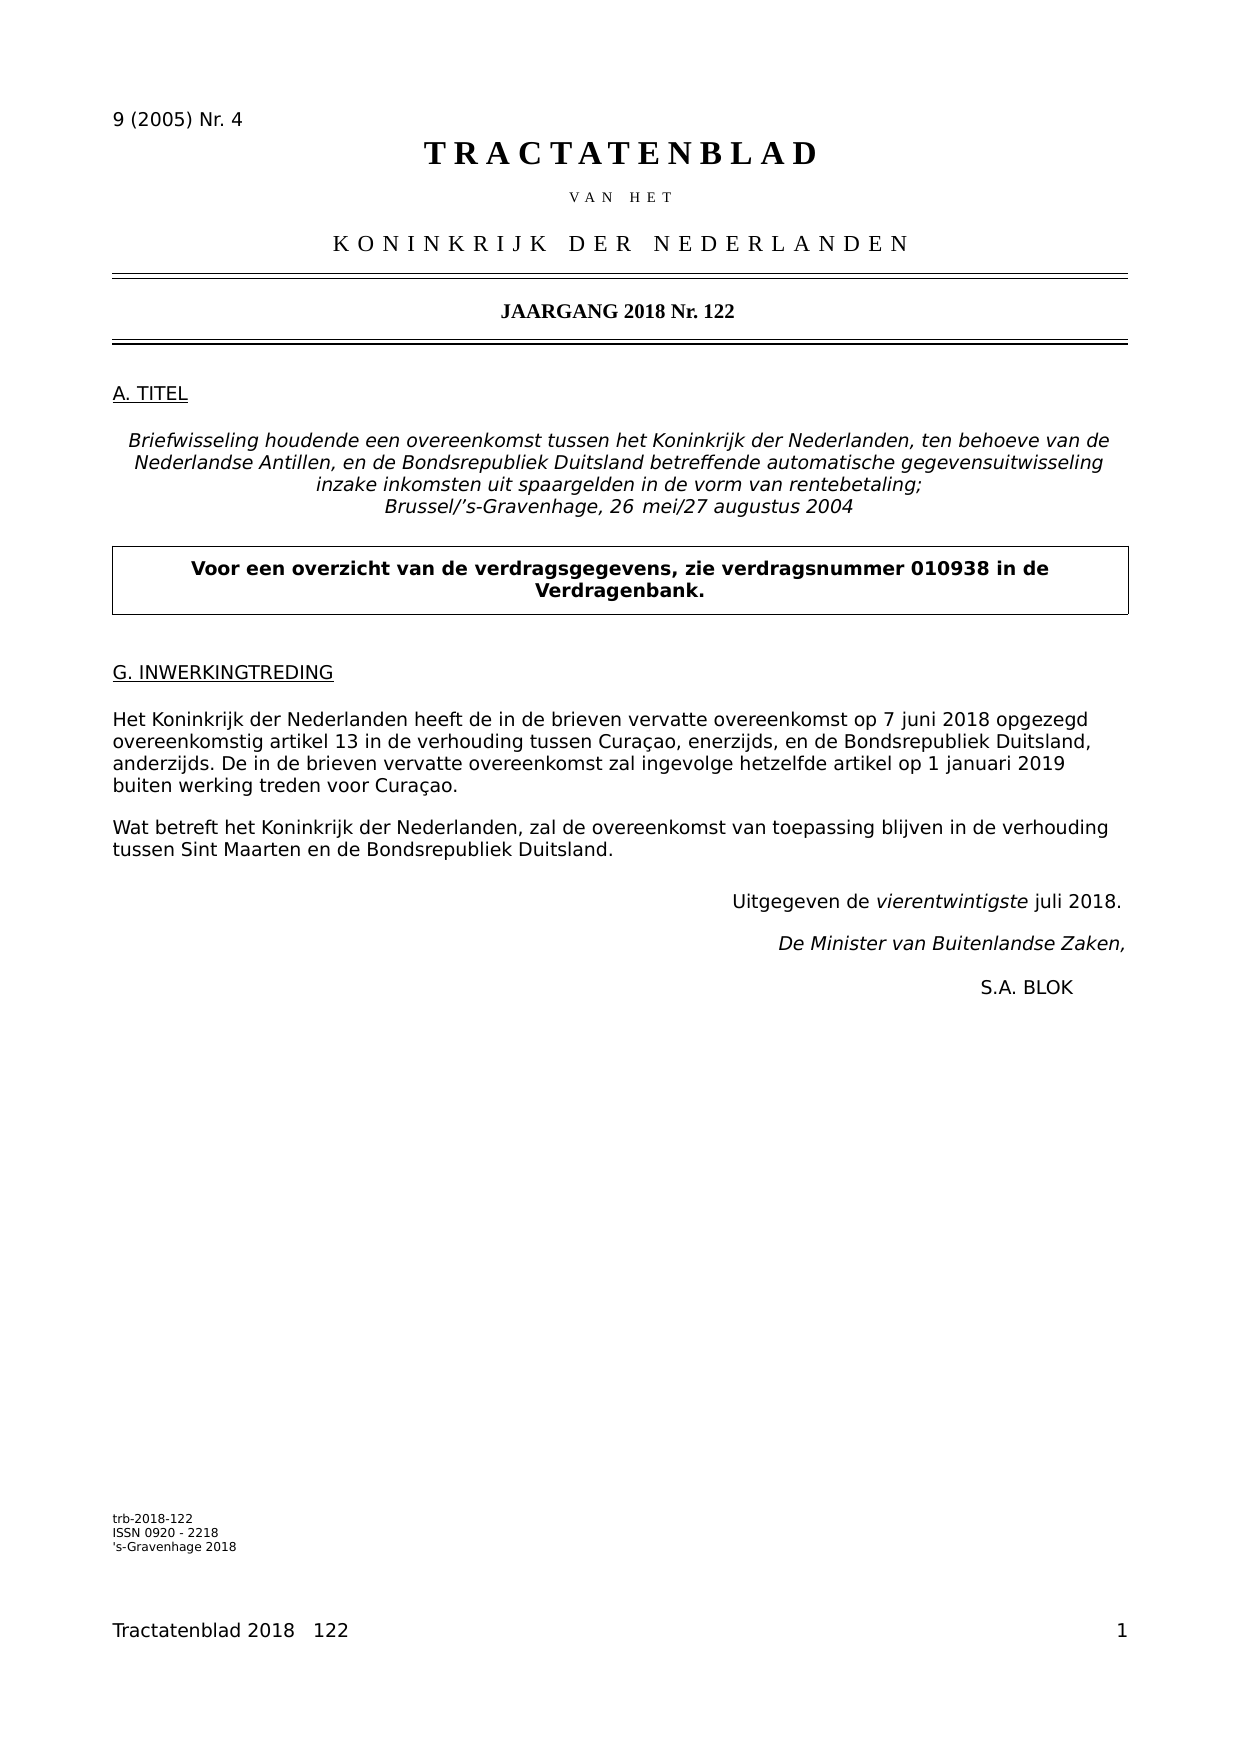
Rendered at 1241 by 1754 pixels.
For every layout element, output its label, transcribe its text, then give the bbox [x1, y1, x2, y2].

text Het Koninkrijk der Nederlanden heeft de in de brieven vervatte overeenkomst op 7 juni 2018 opgezegd overeenkomstig artikel 13 in de verhouding tussen Curaçao, enerzijds, en de Bondsrepubliek Duitsland, anderzijds. De in de brieven vervatte overeenkomst zal ingevolge hetzelfde artikel op 1 januari 2019 buiten werking treden voor Curaçao. [112, 709, 1128, 797]
text JAARGANG 2018 Nr. 122 [112, 299, 1128, 323]
text 9 (2005) Nr. 4 [112, 109, 1128, 131]
text KONINKRIJK DER NEDERLANDEN [112, 229, 1128, 256]
text 's-Gravenhage 2018 [112, 1540, 346, 1554]
text trb-2018-122 [112, 1512, 346, 1526]
text Briefwisseling houdende een overeenkomst tussen het Koninkrijk der Nederlanden, ten behoeve van de Nederlandse Antillen, en de Bondsrepubliek Duitsland betreffende automatische gegevensuitwisseling inzake inkomsten uit spaargelden in de vorm van rentebetaling; [112, 430, 1128, 496]
text VAN HET [112, 189, 1128, 206]
subtitle G. INWERKINGTREDING [112, 662, 1128, 684]
text Brussel/’s-Gravenhage, 26 mei/27 augustus 2004 [112, 496, 1128, 518]
text De Minister van Buitenlandse Zaken, S.A. BLOK [112, 933, 1128, 999]
text Uitgegeven de vierentwintigste juli 2018. [112, 891, 1128, 913]
text TRACTATENBLAD [112, 133, 1128, 172]
text ISSN 0920 - 2218 [112, 1526, 346, 1540]
text Wat betreft het Koninkrijk der Nederlanden, zal de overeenkomst van toepassing blijven in de verhouding tussen Sint Maarten en de Bondsrepubliek Duitsland. [112, 817, 1128, 861]
subtitle A. TITEL [112, 383, 1128, 405]
